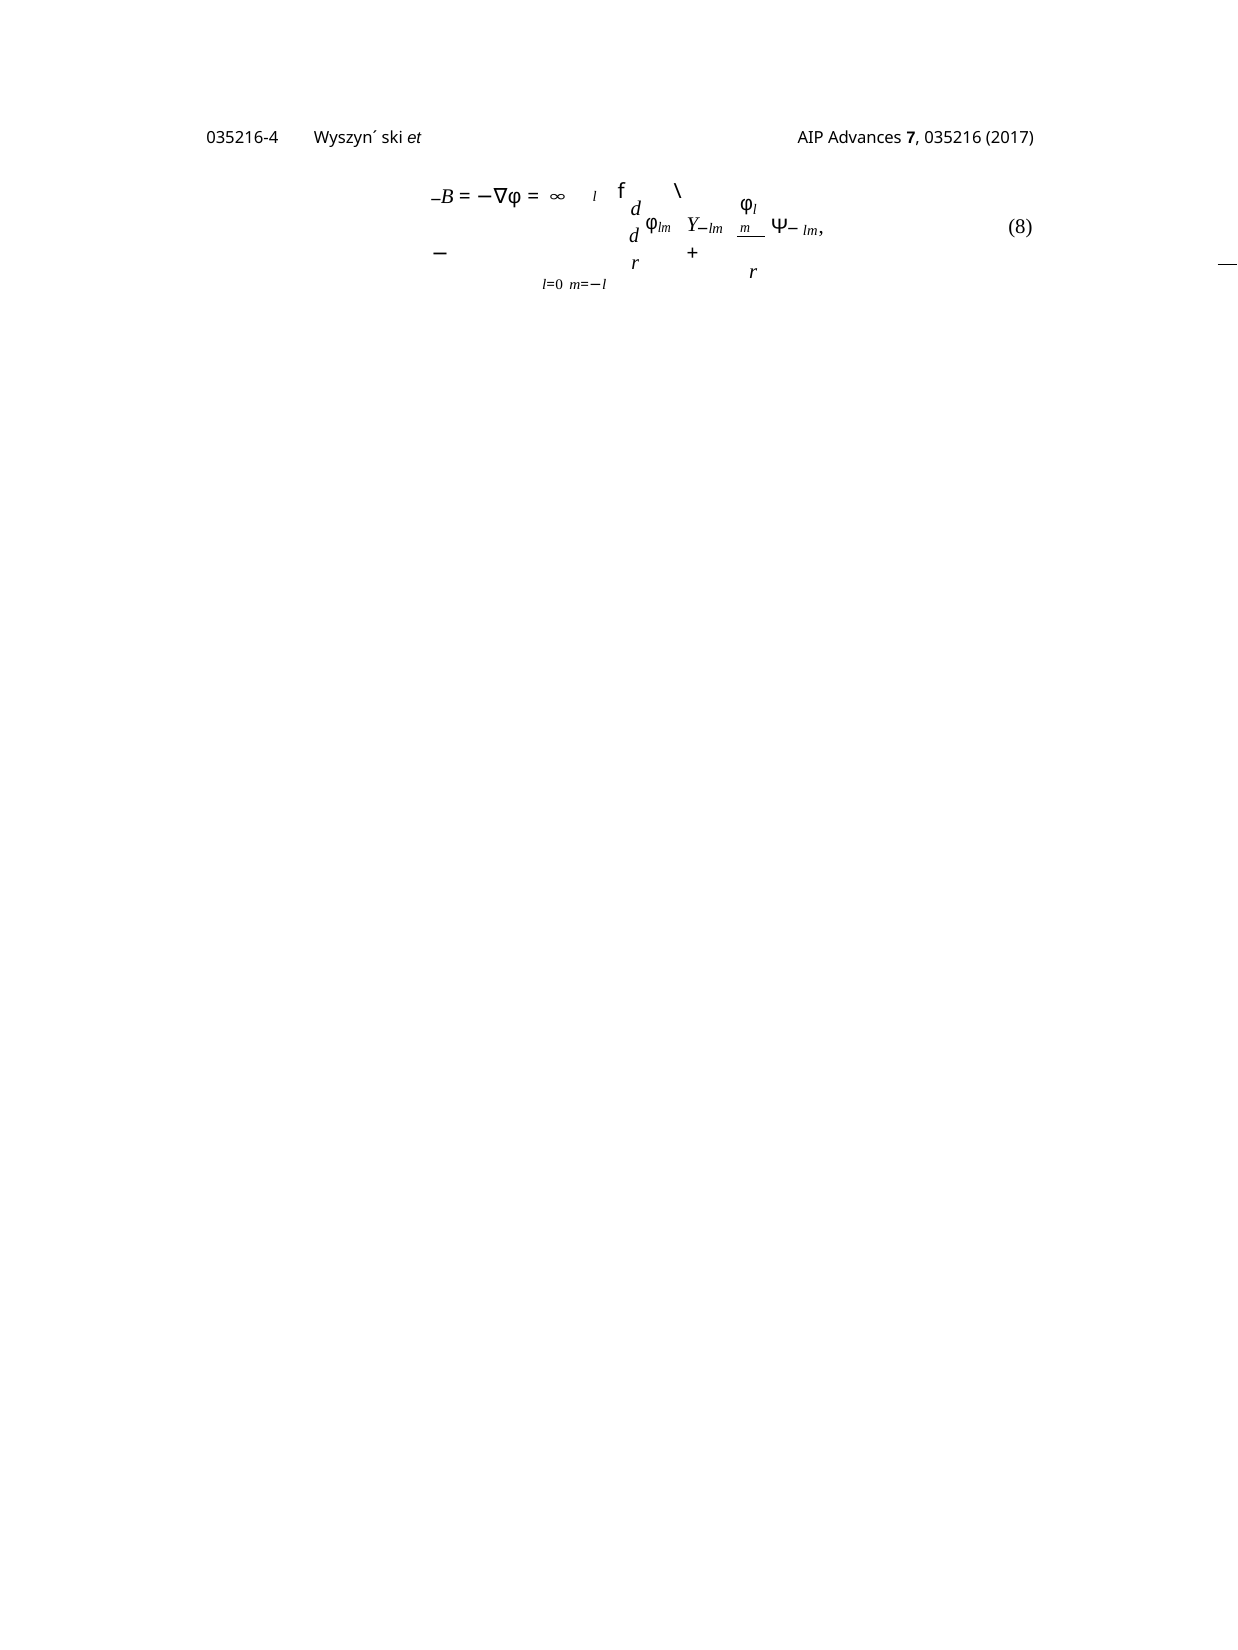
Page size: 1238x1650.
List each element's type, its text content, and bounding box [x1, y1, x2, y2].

text _B = −∇φ = − [431, 175, 561, 266]
text Y_lm + [686, 204, 732, 266]
text r [749, 265, 767, 282]
text l f d dr [586, 176, 641, 274]
text l=0 m=−l [175, 282, 974, 292]
text Ψ_ lm, (8) [771, 204, 1062, 239]
text \ [645, 176, 681, 204]
text [575, 245, 602, 266]
text φlm [645, 209, 672, 237]
text ∞ [548, 192, 561, 203]
text φlm [740, 191, 767, 236]
